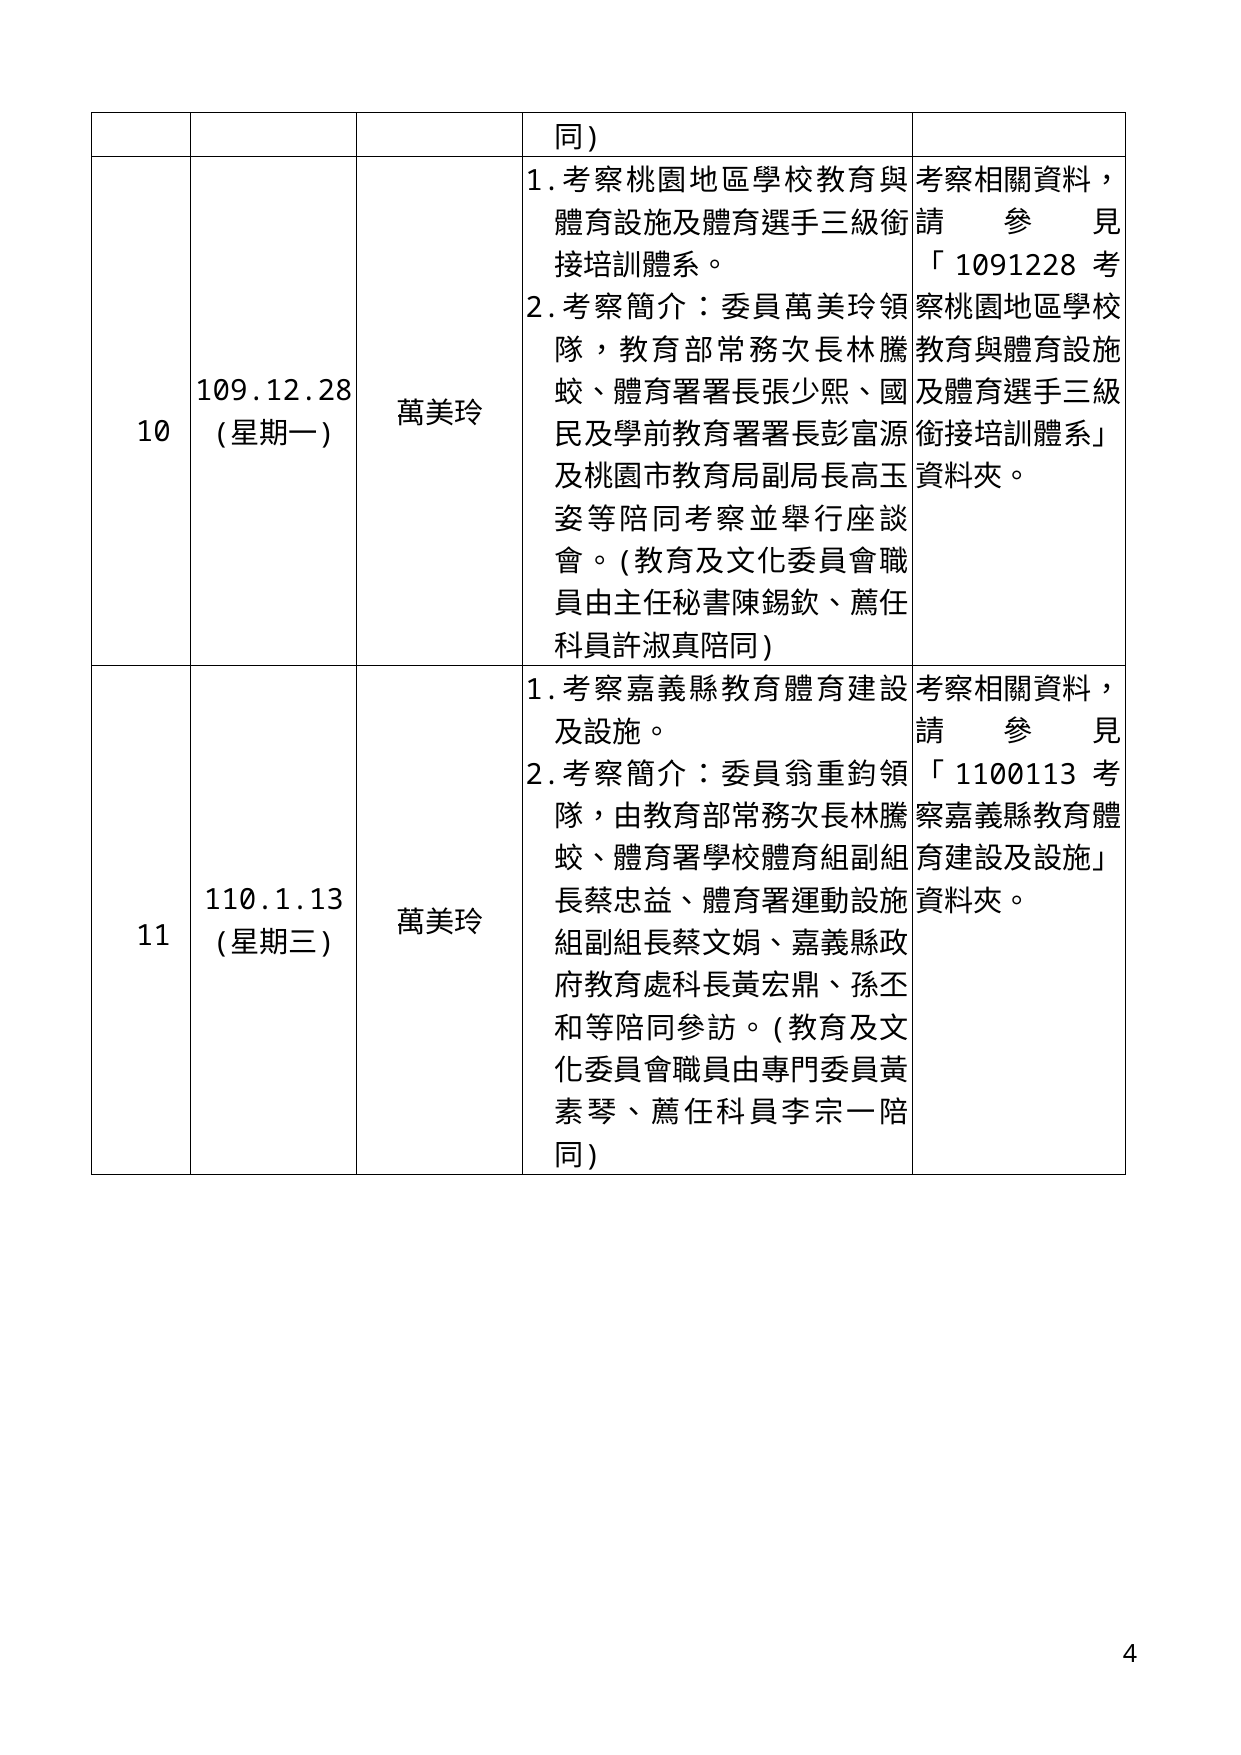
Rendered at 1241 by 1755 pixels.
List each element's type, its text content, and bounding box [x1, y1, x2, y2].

table_cell [191, 113, 356, 156]
table_cell 考察相關資料，請參見「1091228考察桃園地區學校教育與體育設施及體育選手三級銜接培訓體系」資料夾。 [913, 157, 1125, 665]
table_cell 萬美玲 [357, 666, 522, 1174]
table_cell 1.考察桃園地區學校教育與體育設施及體育選手三級銜接培訓體系。 2.考察簡介：委員萬美玲領隊，教育部常務次長林騰蛟、體育署署長張少熙、國民及學前教育署署長彭富源及桃園市教育局副局長高玉姿等陪同考察並舉行座談會。(教育及文化委員會職員由主任秘書陳錫欽、薦任科員許淑真陪同) [523, 157, 912, 665]
table_cell [92, 157, 190, 665]
table_cell 同) [523, 113, 912, 156]
table_cell [913, 113, 1125, 156]
table_cell 萬美玲 [357, 157, 522, 665]
table_cell 109.12.28 (星期一) [191, 157, 356, 665]
table_cell 考察相關資料，請參見「1100113考察嘉義縣教育體育建設及設施」資料夾。 [913, 666, 1125, 1174]
table_cell [92, 666, 190, 1174]
table_cell [357, 113, 522, 156]
table_cell 110.1.13 (星期三) [191, 666, 356, 1174]
table_cell 1.考察嘉義縣教育體育建設及設施。 2.考察簡介：委員翁重鈞領隊，由教育部常務次長林騰蛟、體育署學校體育組副組長蔡忠益、體育署運動設施組副組長蔡文娟、嘉義縣政府教育處科長黃宏鼎、孫丕和等陪同參訪。(教育及文化委員會職員由專門委員黃素琴、薦任科員李宗一陪同) [523, 666, 912, 1174]
table_cell [92, 113, 190, 156]
